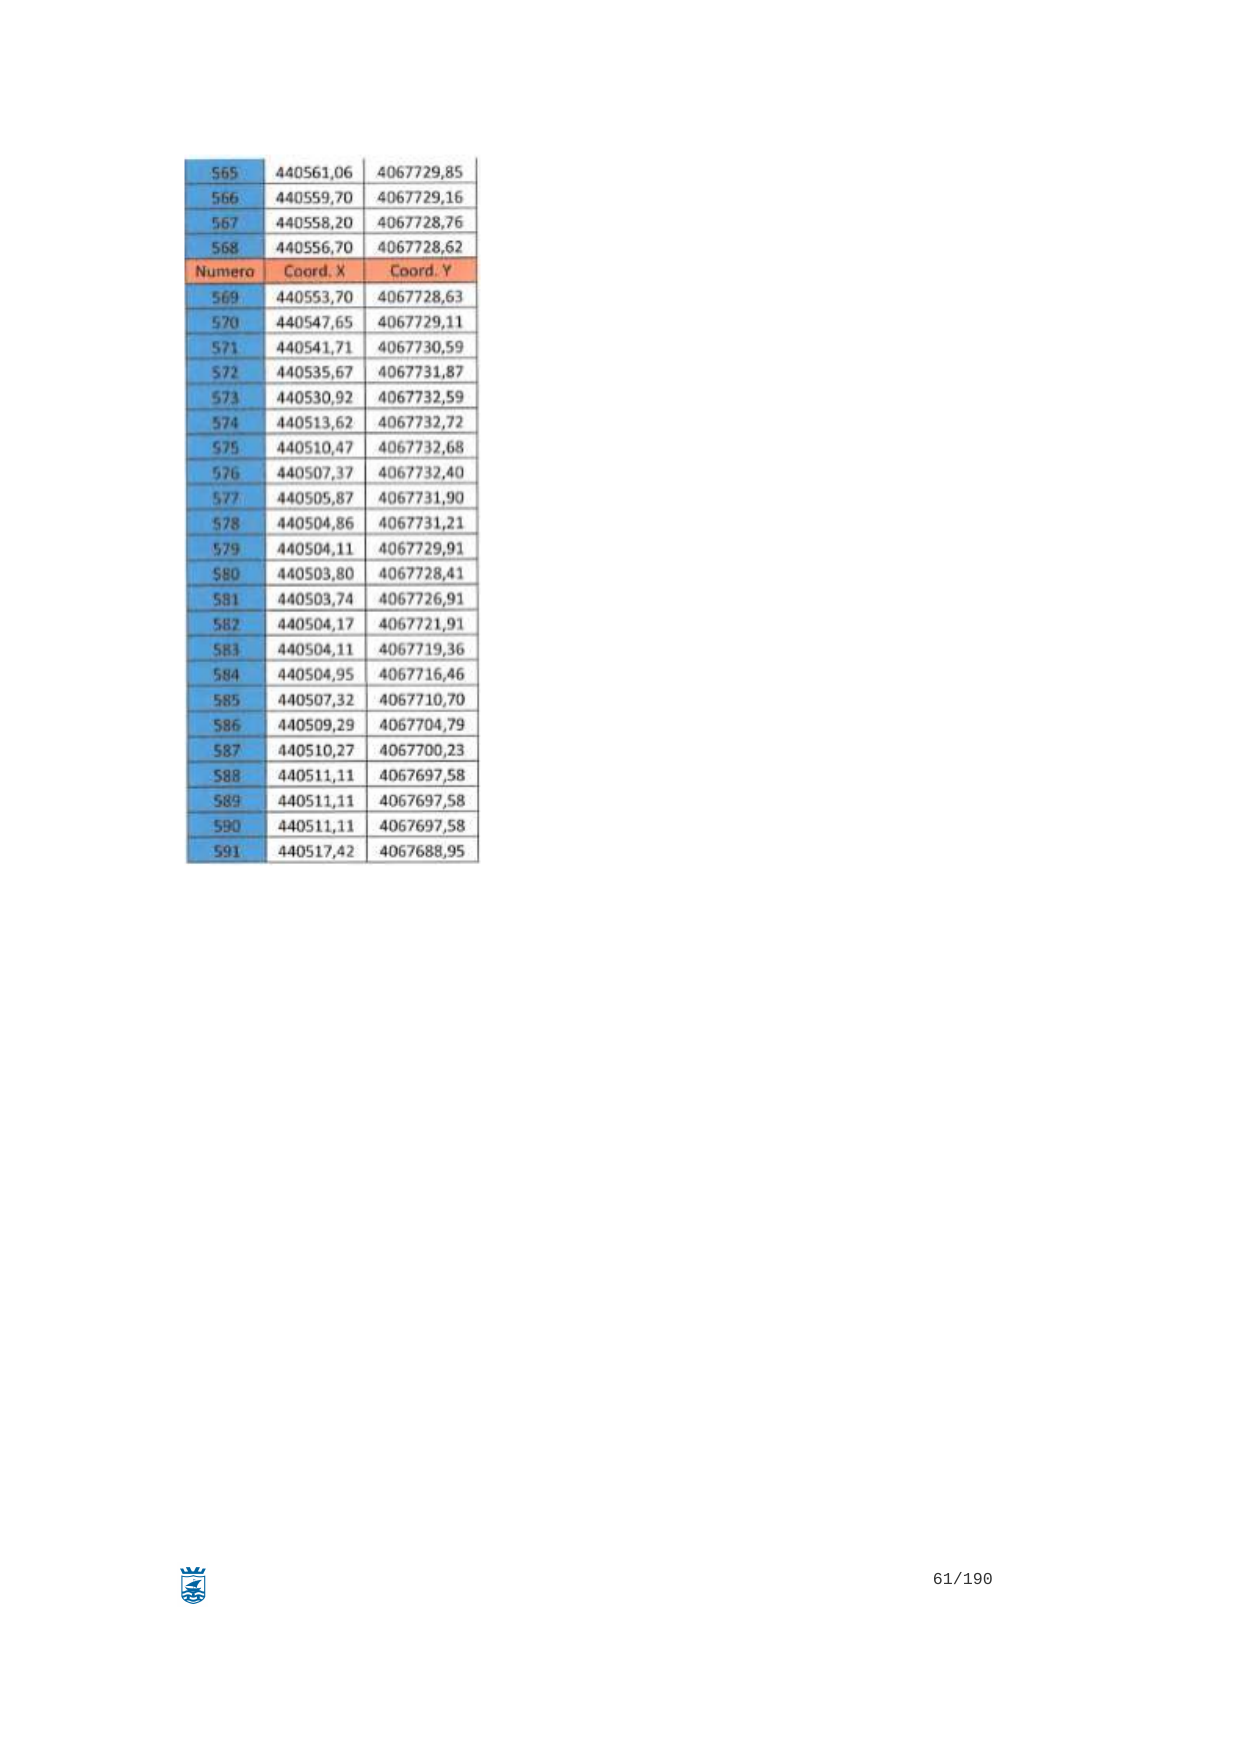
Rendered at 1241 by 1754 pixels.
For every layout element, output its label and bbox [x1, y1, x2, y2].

picture [177, 147, 498, 878]
picture [177, 1562, 208, 1607]
